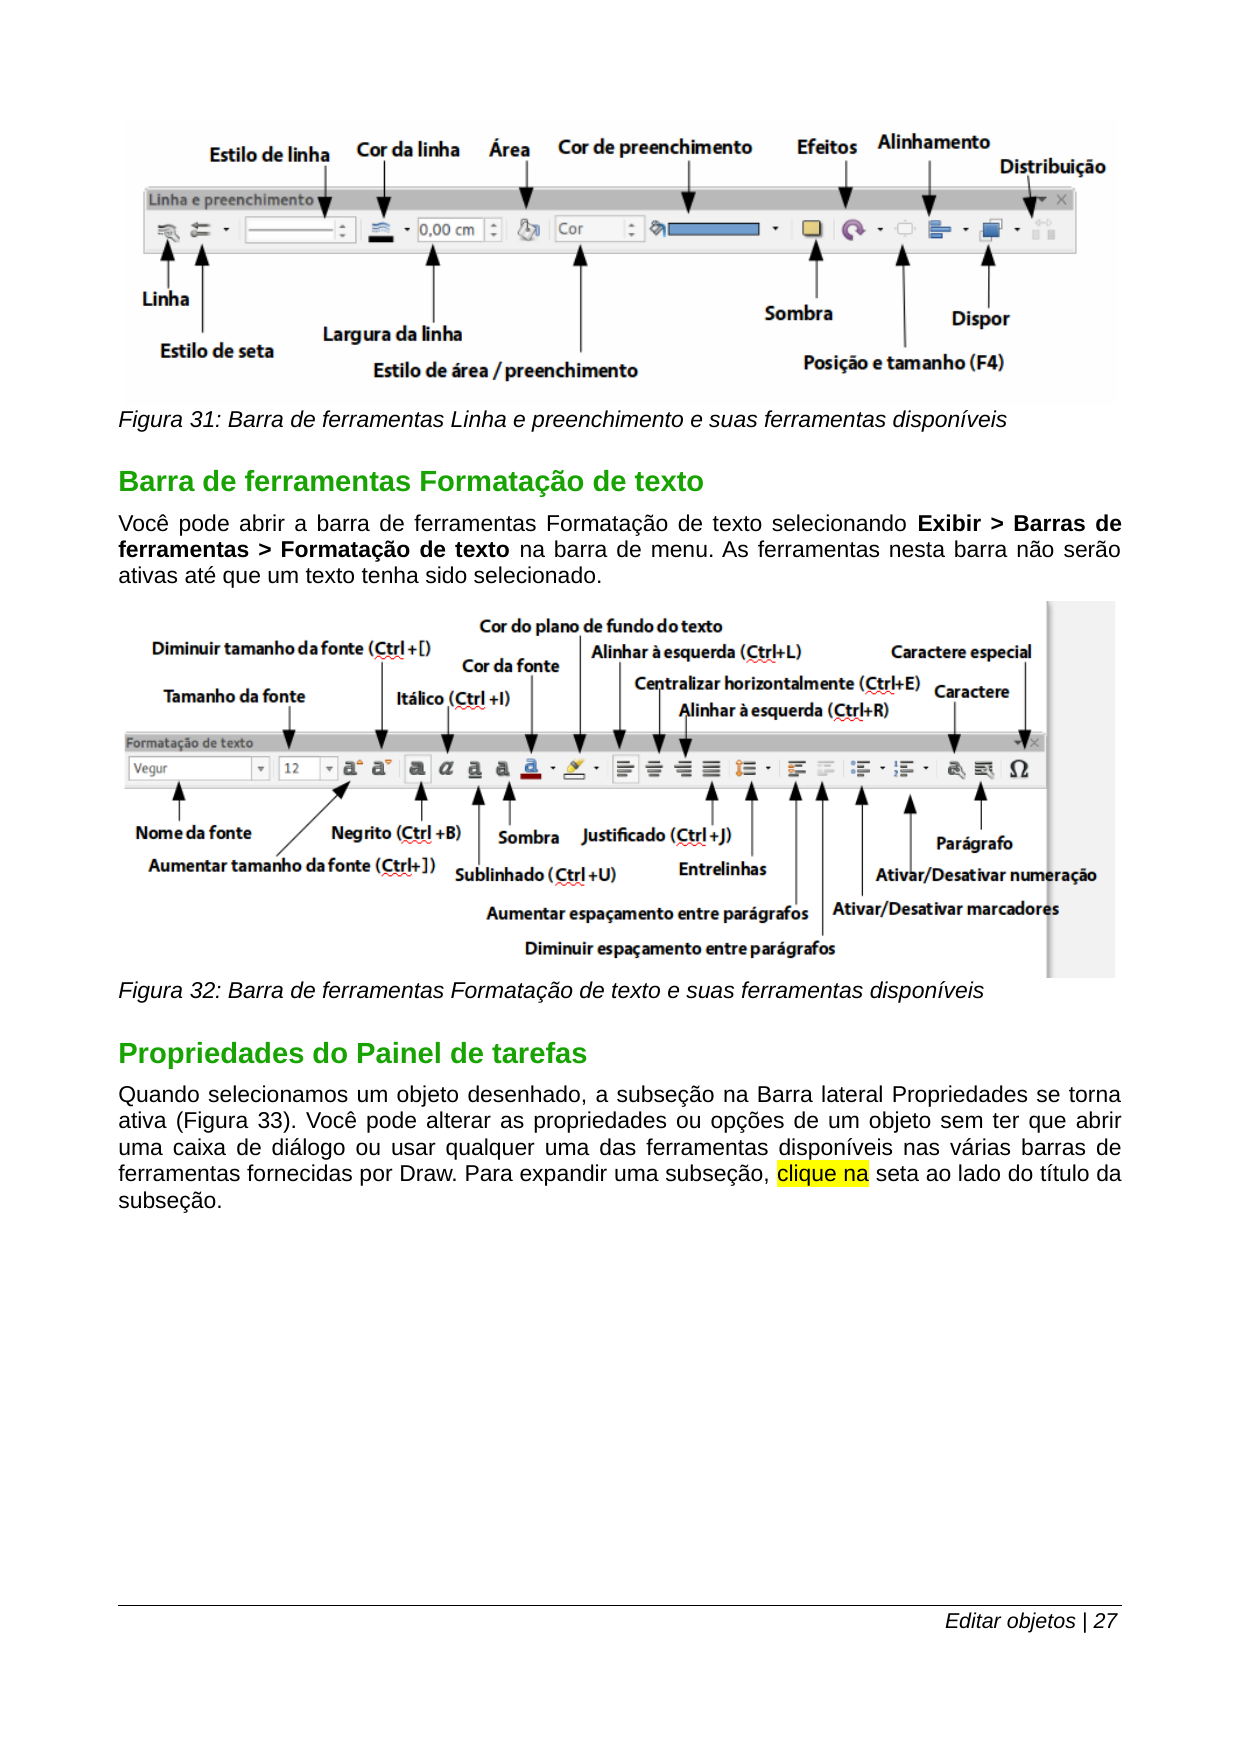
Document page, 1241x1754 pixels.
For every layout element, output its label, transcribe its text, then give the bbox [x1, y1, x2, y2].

subtitle Barra de ferramentas Formatação de texto [118, 464, 1122, 498]
picture [124, 119, 1117, 406]
picture [124, 601, 1116, 978]
text Quando selecionamos um objeto desenhado, a subseção na Barra lateral Propriedades se torna ativa (Figura 33). Você pode alterar as propriedades ou opções de um objeto sem ter que abrir uma caixa de diálogo ou usar qualquer uma das ferramentas disponíveis nas várias barras de ferramentas fornecidas por Draw. Para expandir uma subseção, clique na seta ao lado do título da subseção. [118, 1081, 1122, 1213]
subtitle Propriedades do Painel de tarefas [118, 1036, 1122, 1069]
text Figura 31: Barra de ferramentas Linha e preenchimento e suas ferramentas disponíveis [118, 118, 1122, 432]
text Você pode abrir a barra de ferramentas Formatação de texto selecionando Exibir > Barras de ferramentas > Formatação de texto na barra de menu. As ferramentas nesta barra não serão ativas até que um texto tenha sido selecionado. [118, 509, 1122, 589]
text Figura 32: Barra de ferramentas Formatação de texto e suas ferramentas disponíveis [118, 601, 1122, 1004]
